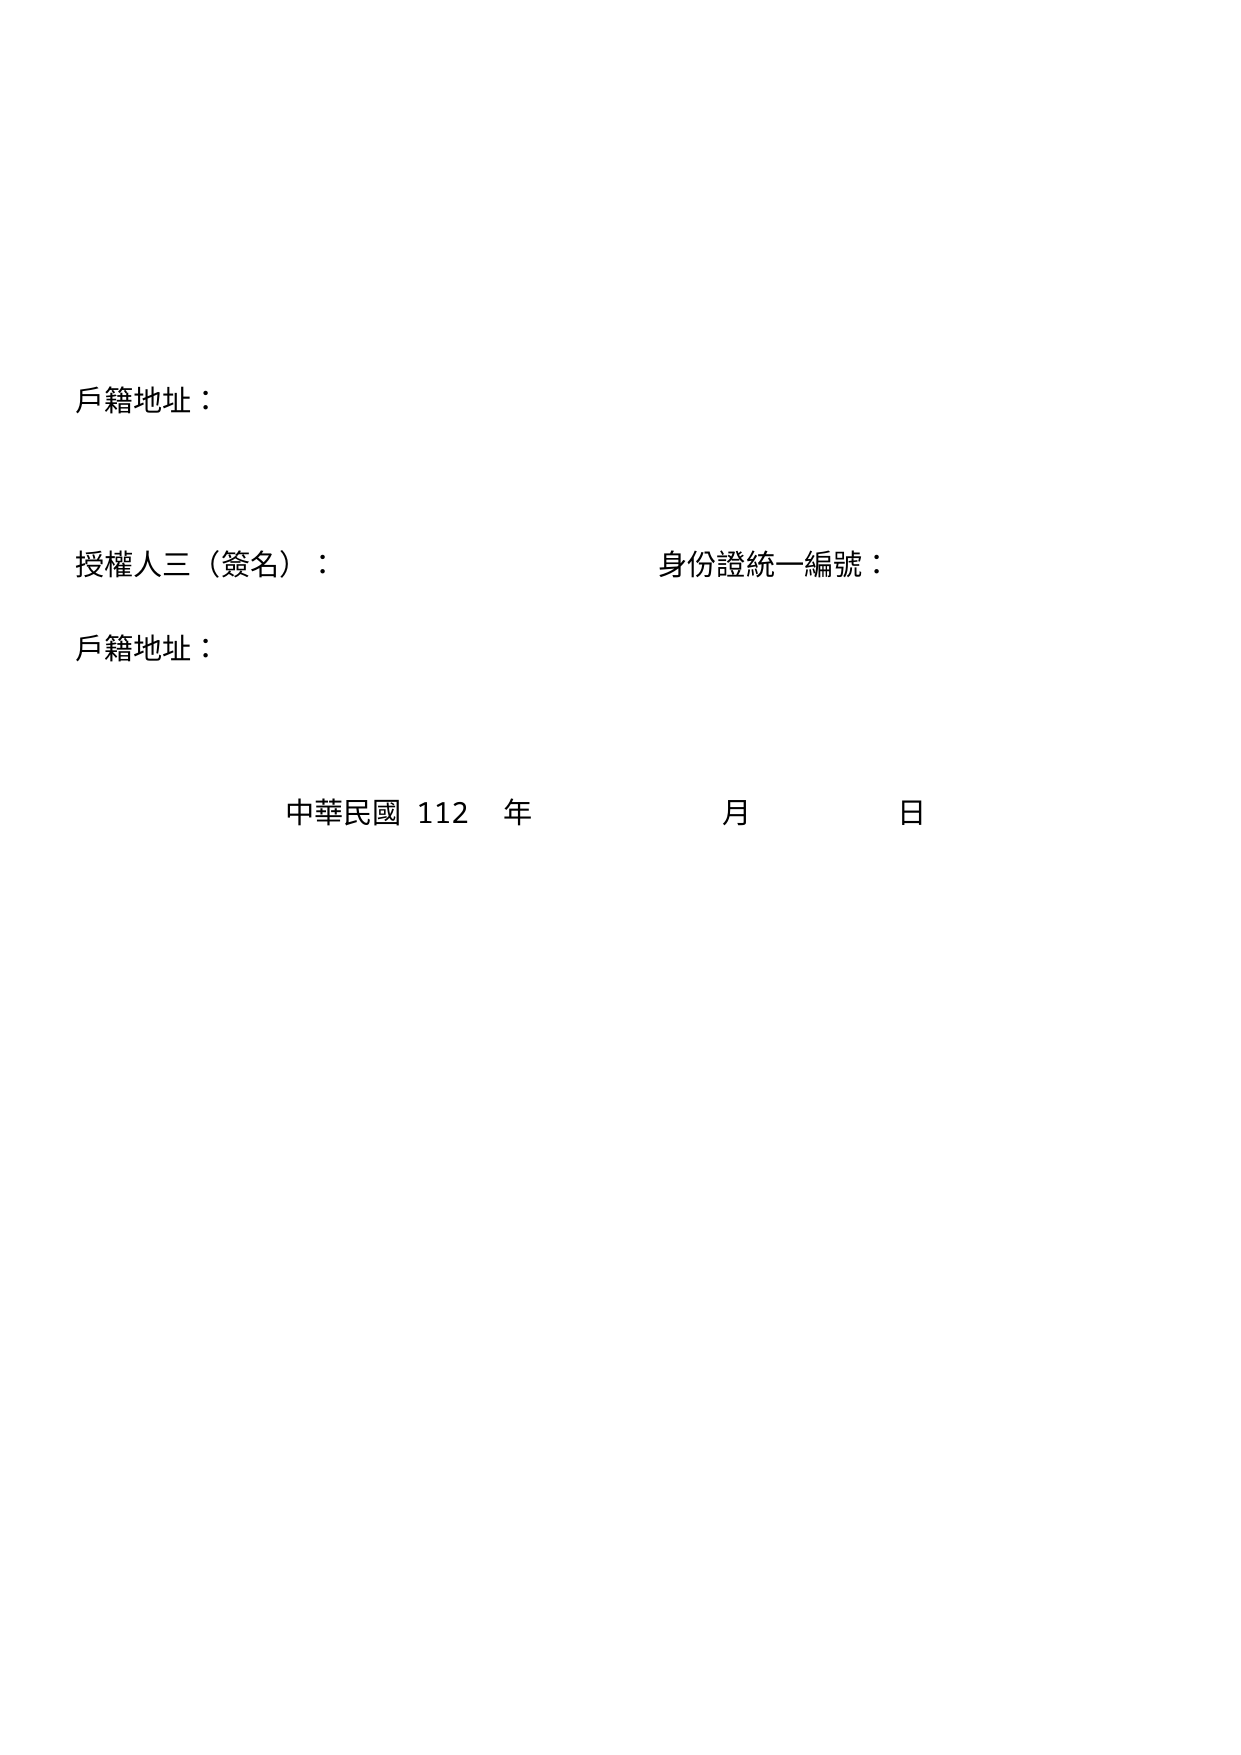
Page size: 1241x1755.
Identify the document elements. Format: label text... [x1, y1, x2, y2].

text 戶籍地址： [75, 626, 1165, 668]
text 中華民國 112 年 月 日 [75, 789, 1165, 832]
text 戶籍地址： [75, 377, 1165, 419]
text 授權人三（簽名）： 身份證統一編號： [75, 541, 1165, 583]
